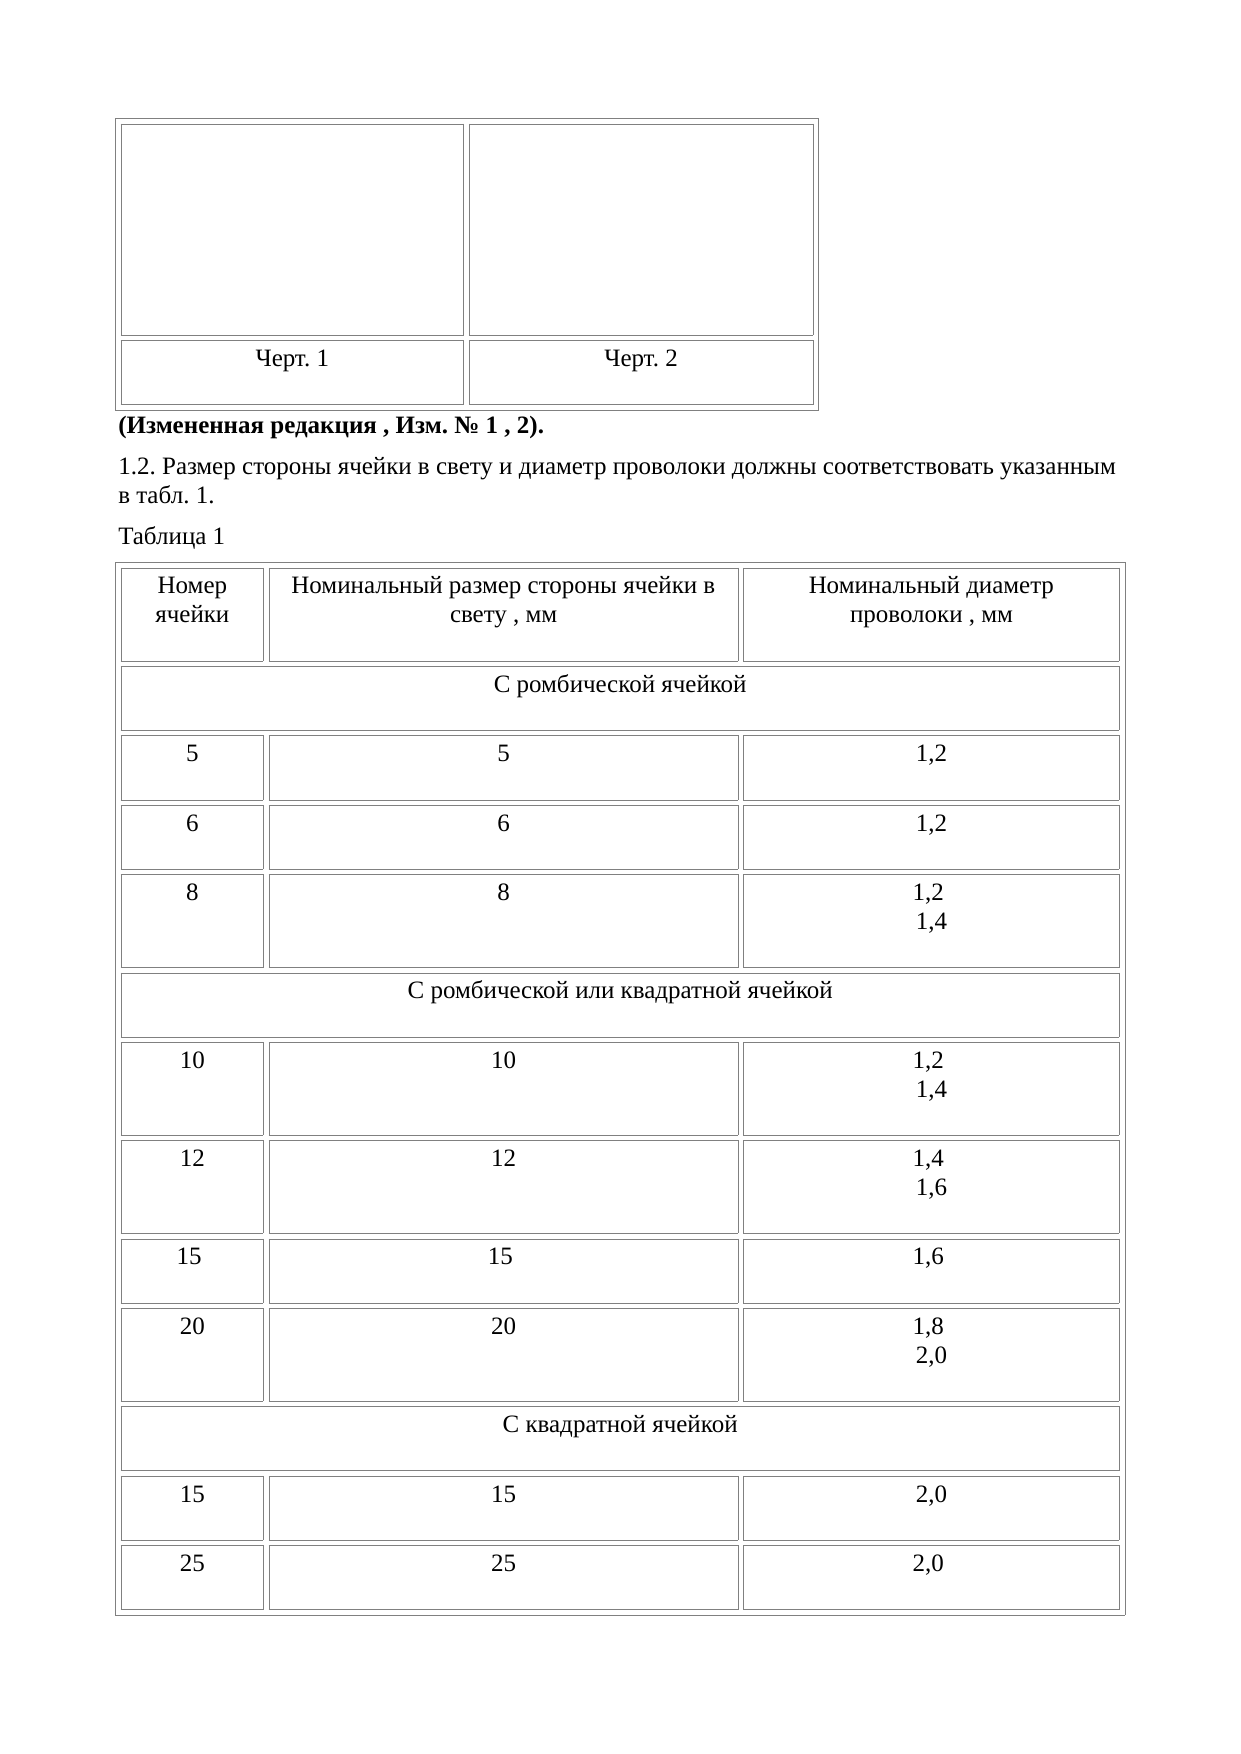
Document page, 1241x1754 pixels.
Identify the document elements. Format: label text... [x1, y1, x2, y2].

table_cell 25 [118, 1540, 266, 1609]
table_cell Черт. 2 [466, 335, 816, 404]
table_cell 6 [118, 800, 266, 869]
table_cell 8 [266, 869, 741, 967]
table_cell 1,6 [741, 1233, 1122, 1303]
table_cell 2,0 [741, 1470, 1122, 1540]
table_cell 15 [266, 1233, 741, 1303]
table_header [470, 125, 813, 335]
table_cell 15 [266, 1471, 741, 1540]
table_cell 8 [118, 869, 266, 967]
table_cell 15 [118, 1233, 266, 1303]
table_header Номинальный размер стороны ячейки в свету , мм [266, 563, 741, 661]
table_cell 1,2 [741, 730, 1122, 799]
table_cell 5 [118, 730, 266, 799]
table_cell 1,4 1,6 [741, 1135, 1122, 1233]
table_cell С ромбической ячейкой [118, 661, 1122, 730]
text (Измененная редакция , Изм. № 1 , 2). [118, 410, 1122, 438]
table_cell 20 [118, 1303, 266, 1401]
table_header [466, 119, 816, 335]
table_cell 6 [266, 800, 741, 869]
table_cell 25 [266, 1540, 741, 1609]
table_cell 20 [266, 1303, 741, 1401]
table_header [118, 119, 466, 335]
text 1.2. Размер стороны ячейки в свету и диаметр проволоки должны соответствовать указанным в табл. 1. [118, 451, 1122, 508]
table_cell 12 [118, 1135, 266, 1233]
table_cell 10 [266, 1038, 741, 1135]
table_cell 1,2 1,4 [741, 869, 1122, 967]
table_cell 12 [266, 1135, 741, 1233]
table_header Номинальный диаметр проволоки , мм [741, 563, 1122, 661]
table_cell 1,2 [741, 800, 1122, 869]
table_cell 10 [118, 1037, 266, 1135]
table_cell Черт. 1 [118, 335, 466, 404]
table_cell 2,0 [741, 1540, 1122, 1609]
table_cell 5 [266, 731, 741, 799]
table_cell С квадратной ячейкой [118, 1401, 1122, 1470]
table_header [122, 125, 463, 335]
table_cell 1,2 1,4 [741, 1037, 1122, 1135]
table_header Номер ячейки [118, 563, 266, 661]
text Таблица 1 [118, 521, 1122, 550]
table_cell 15 [118, 1470, 266, 1540]
table_cell С ромбической или квадратной ячейкой [118, 967, 1122, 1037]
table_cell 1,8 2,0 [741, 1303, 1122, 1401]
